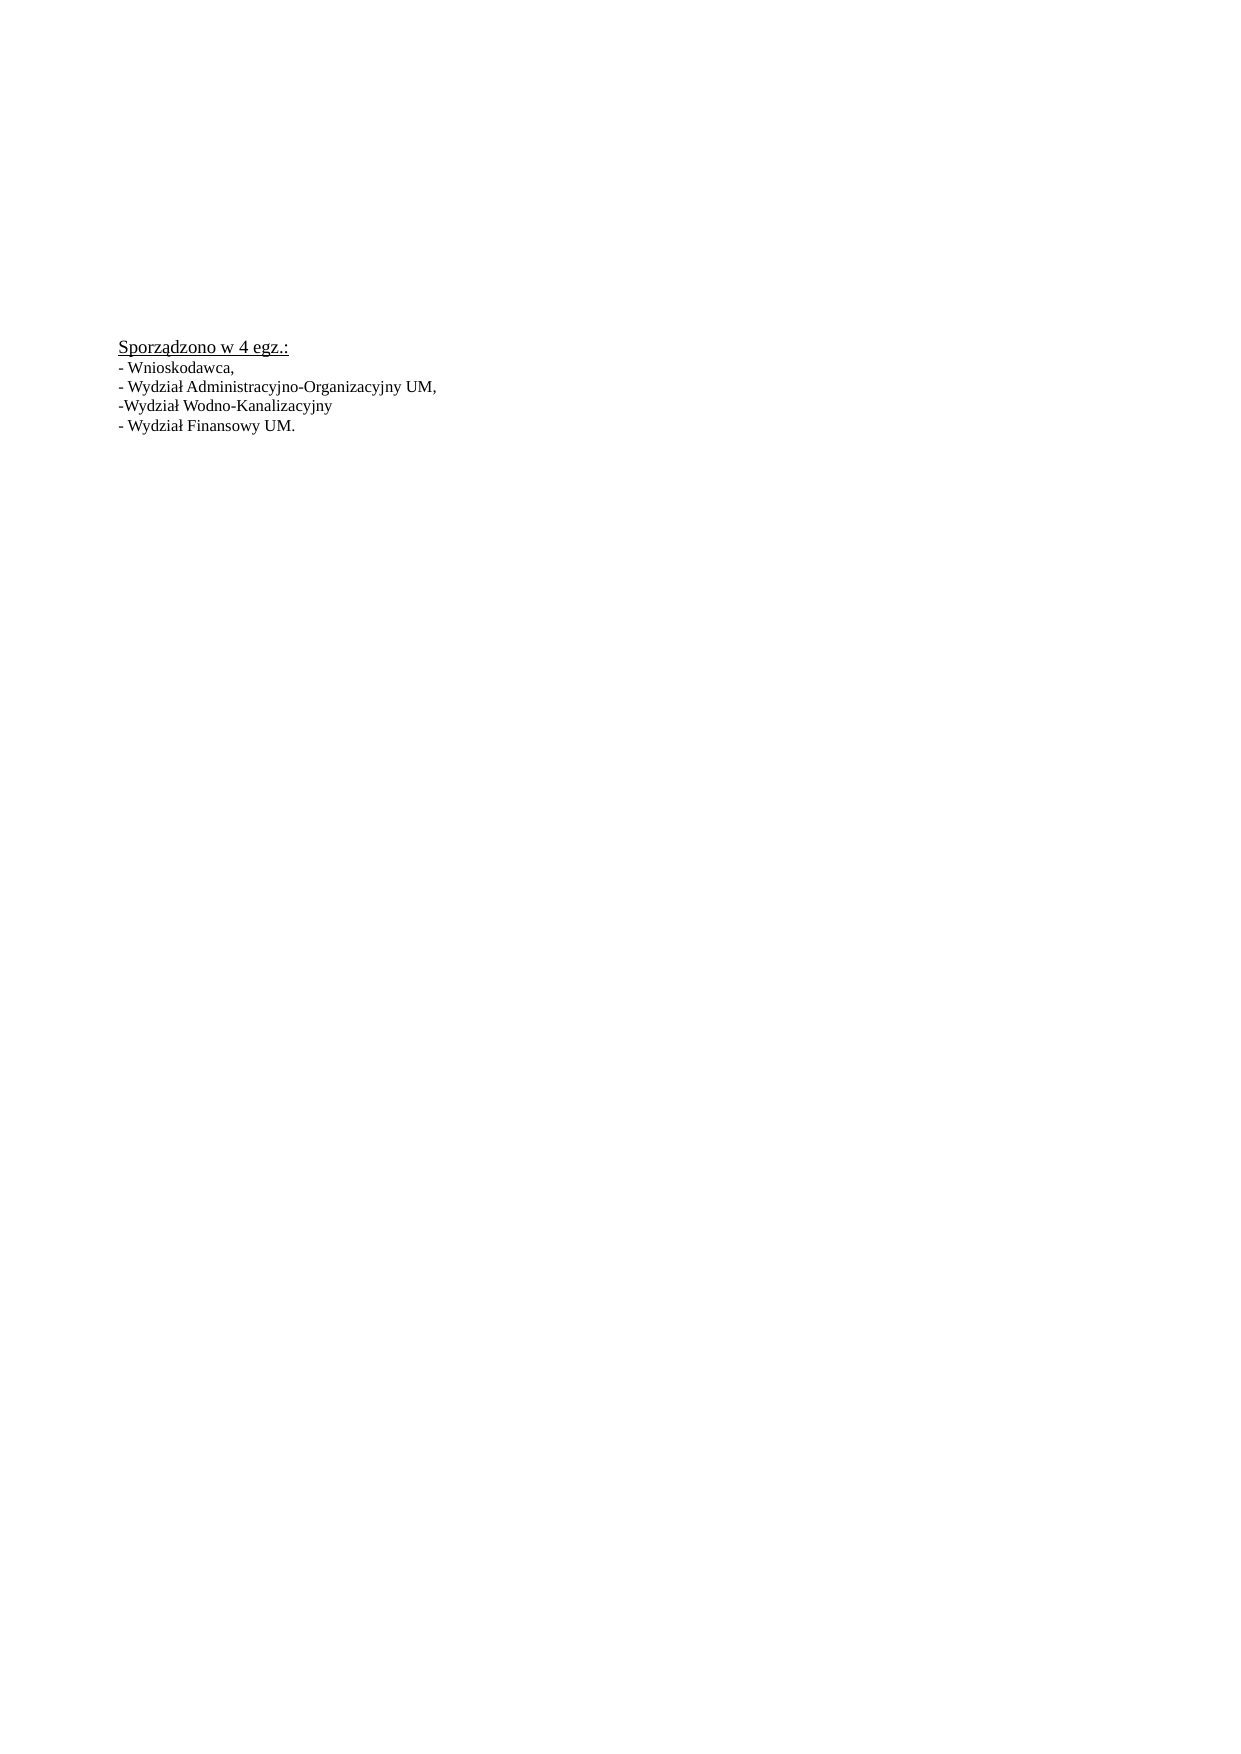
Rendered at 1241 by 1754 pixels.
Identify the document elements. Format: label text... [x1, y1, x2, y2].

text - Wydział Finansowy UM. [118, 415, 1122, 434]
text - Wnioskodawca, [118, 358, 1122, 377]
text - Wydział Administracyjno-Organizacyjny UM, [118, 377, 1122, 396]
text -Wydział Wodno-Kanalizacyjny [118, 396, 1122, 415]
text Sporządzono w 4 egz.: [118, 336, 1084, 358]
